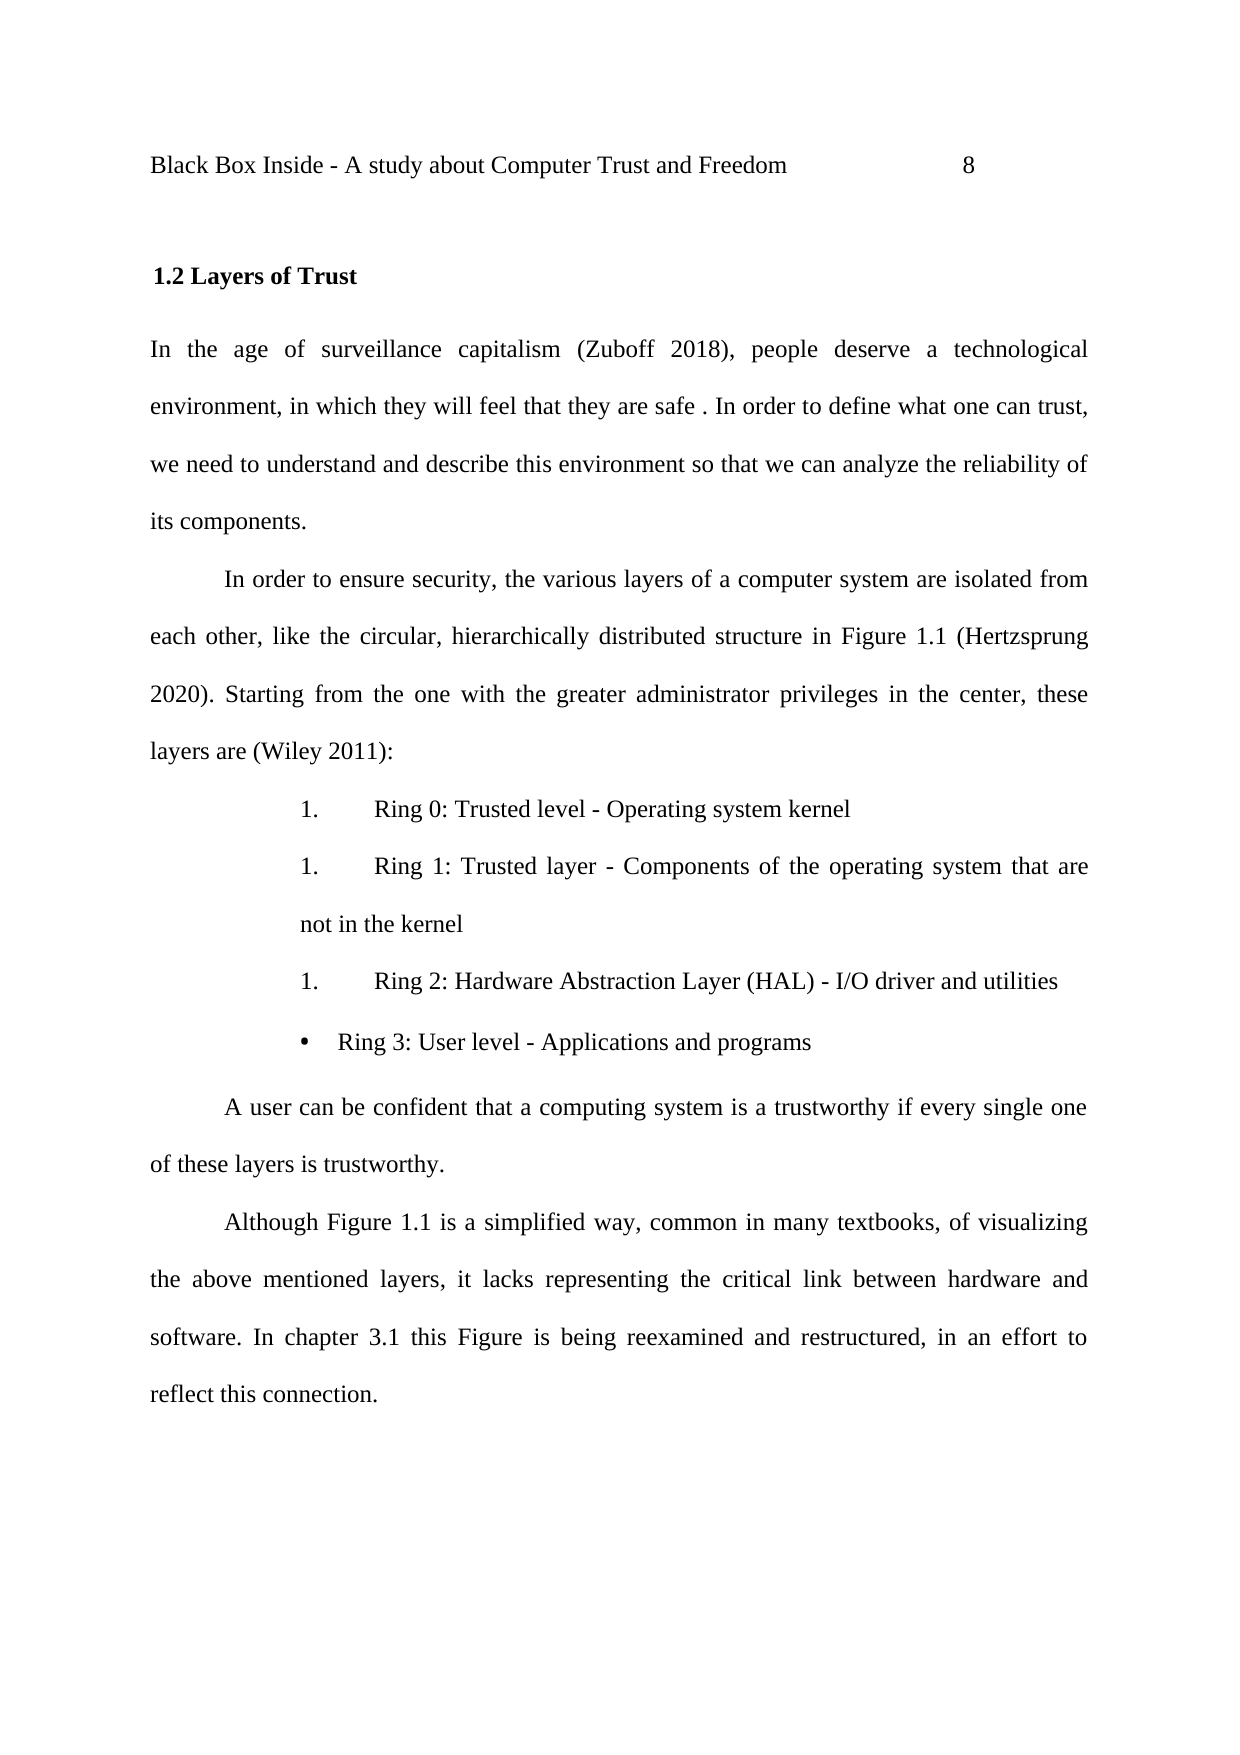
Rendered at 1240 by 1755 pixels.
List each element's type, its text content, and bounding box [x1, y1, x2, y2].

list Ring 2: Hardware Abstraction Layer (HAL) - I/O driver and utilities [300, 966, 1089, 995]
list Ring 0: Trusted level - Operating system kernel [300, 794, 1089, 823]
list Ring 3: User level - Applications and programs [300, 1024, 1089, 1058]
text A user can be confident that a computing system is a trustworthy if every single one of these layers is trustworthy. [150, 1092, 1089, 1178]
text In the age of surveillance capitalism (Zuboff 2018), people deserve a technological environment, in which they will feel that they are safe . In order to define what one can trust, we need to understand and describe this environment so that we can analyze the reliability of its components. [150, 334, 1089, 535]
subtitle 1.2 Layers of Trust [150, 258, 1089, 293]
text In order to ensure security, the various layers of a computer system are isolated from each other, like the circular, hierarchically distributed structure in Figure 1.1 (Hertzsprung 2020). Starting from the one with the greater administrator privileges in the center, these layers are (Wiley 2011): [150, 564, 1089, 765]
list Ring 1: Trusted layer - Components of the operating system that are not in the kernel [300, 851, 1089, 938]
text Although Figure 1.1 is a simplified way, common in many textbooks, of visualizing the above mentioned layers, it lacks representing the critical link between hardware and software. In chapter 3.1 this Figure is being reexamined and restructured, in an effort to reflect this connection. [150, 1207, 1089, 1408]
